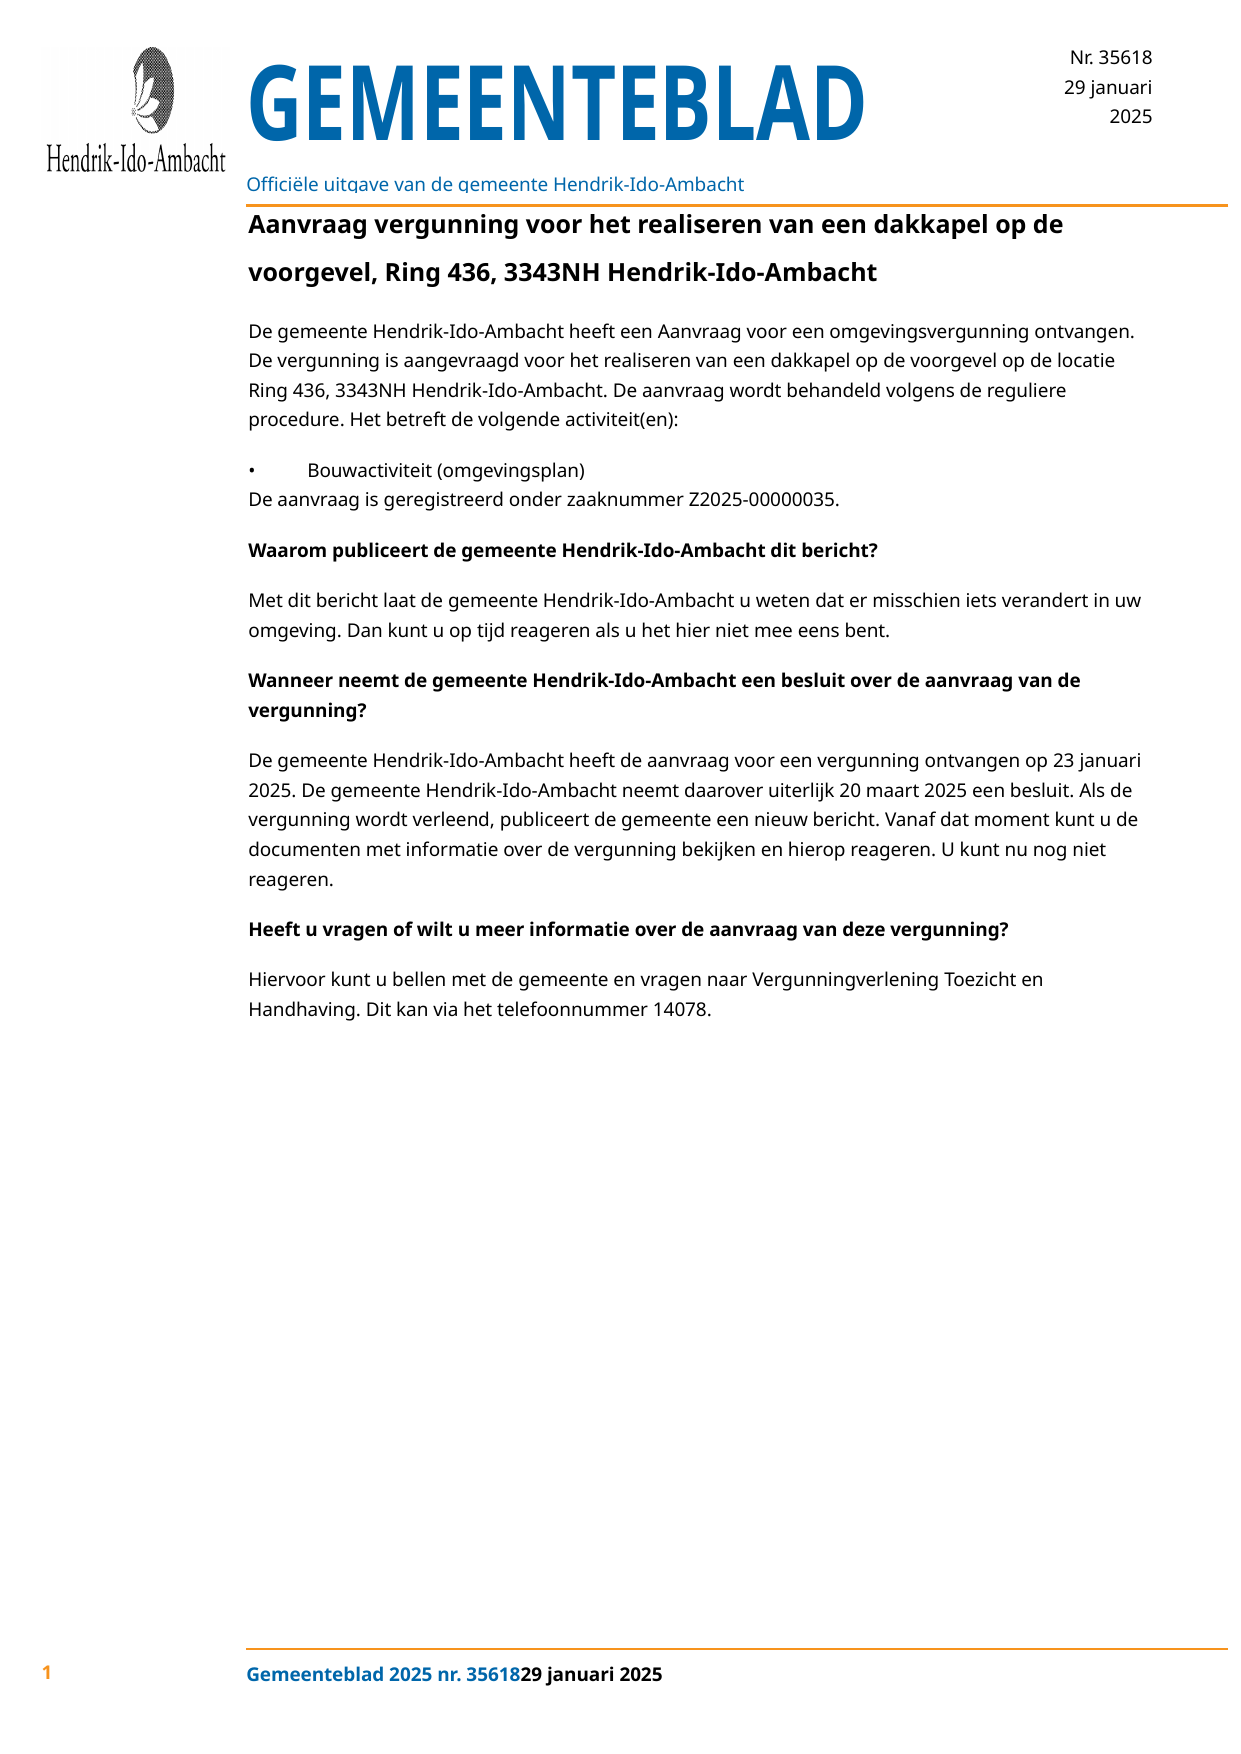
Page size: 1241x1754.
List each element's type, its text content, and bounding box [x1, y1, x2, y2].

text Met dit bericht laat de gemeente Hendrik-Ido-Ambacht u weten dat er misschien iets verandert in uw omgeving. Dan kunt u op tijd reageren als u het hier niet mee eens bent. [248, 587, 1152, 643]
text De gemeente Hendrik-Ido-Ambacht heeft de aanvraag voor een vergunning ontvangen op 23 januari 2025. De gemeente Hendrik-Ido-Ambacht neemt daarover uiterlijk 20 maart 2025 een besluit. Als de vergunning wordt verleend, publiceert de gemeente een nieuw bericht. Vanaf dat moment kunt u de documenten met informatie over de vergunning bekijken en hierop reageren. U kunt nu nog niet reageren. [248, 747, 1152, 892]
text Heeft u vragen of wilt u meer informatie over de aanvraag van deze vergunning? [248, 916, 1152, 942]
text De aanvraag is geregistreerd onder zaaknummer Z2025-00000035. [248, 487, 1152, 512]
picture [41, 47, 231, 172]
text Wanneer neemt de gemeente Hendrik-Ido-Ambacht een besluit over de aanvraag van de vergunning? [248, 667, 1152, 723]
text Aanvraag vergunning voor het realiseren van een dakkapel op de voorgevel, Ring 436, 3343NH Hendrik-Ido-Ambacht [248, 207, 1152, 288]
text Waarom publiceert de gemeente Hendrik-Ido-Ambacht dit bericht? [248, 537, 1152, 563]
text Hiervoor kunt u bellen met de gemeente en vragen naar Vergunningverlening Toezicht en Handhaving. Dit kan via het telefoonnummer 14078. [248, 967, 1152, 1022]
text De gemeente Hendrik-Ido-Ambacht heeft een Aanvraag voor een omgevingsvergunning ontvangen. De vergunning is aangevraagd voor het realiseren van een dakkapel op de voorgevel op de locatie Ring 436, 3343NH Hendrik-Ido-Ambacht. De aanvraag wordt behandeld volgens de reguliere procedure. Het betreft de volgende activiteit(en): [248, 318, 1152, 432]
list Bouwactiviteit (omgevingsplan) [248, 457, 1152, 483]
